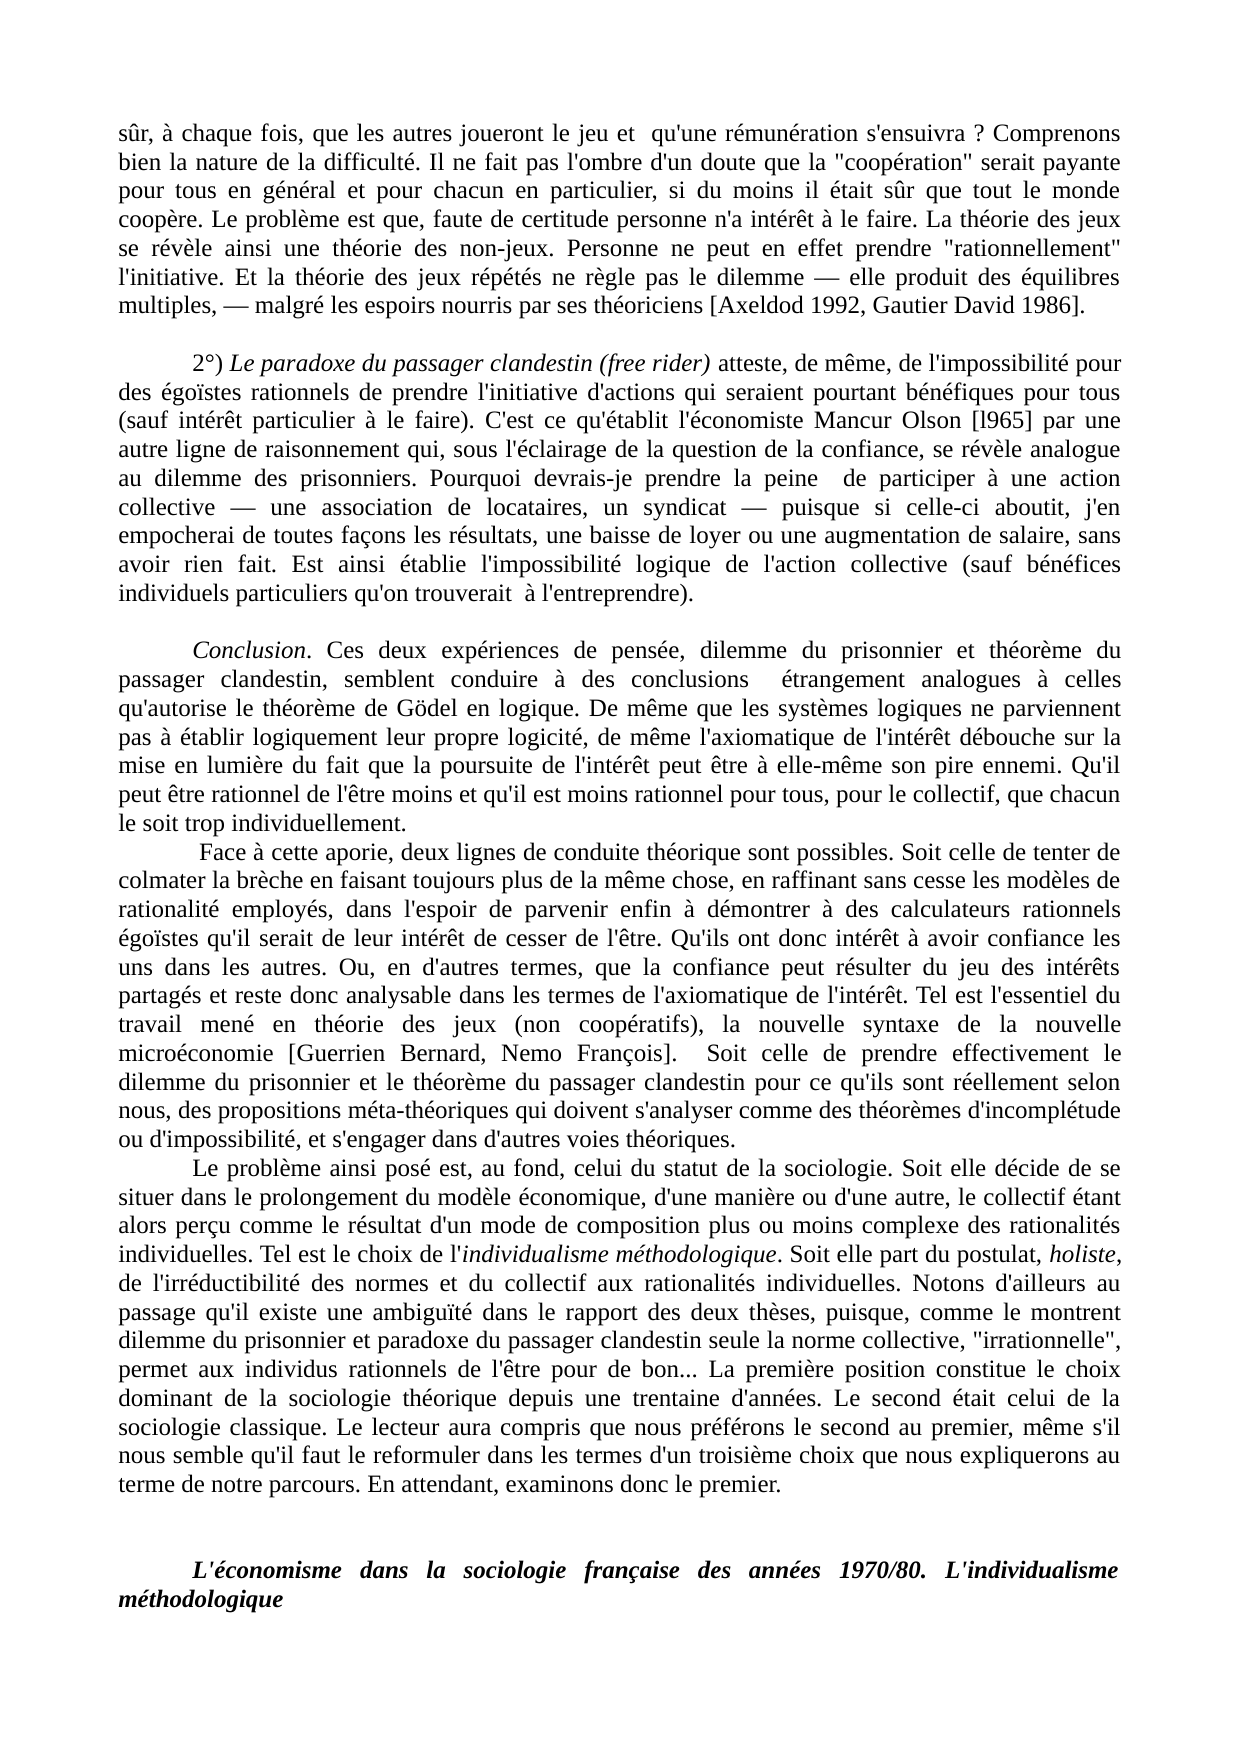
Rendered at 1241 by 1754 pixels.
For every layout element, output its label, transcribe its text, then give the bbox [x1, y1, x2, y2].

text L'économisme dans la sociologie française des années 1970/80. L'individualisme méthodologique [118, 1556, 1122, 1613]
text Le problème ainsi posé est, au fond, celui du statut de la sociologie. Soit elle décide de se situer dans le prolongement du modèle économique, d'une manière ou d'une autre, le collectif étant alors perçu comme le résultat d'un mode de composition plus ou moins complexe des rationalités individuelles. Tel est le choix de l'individualisme méthodologique. Soit elle part du postulat, holiste, de l'irréductibilité des normes et du collectif aux rationalités individuelles. Notons d'ailleurs au passage qu'il existe une ambiguïté dans le rapport des deux thèses, puisque, comme le montrent dilemme du prisonnier et paradoxe du passager clandestin seule la norme collective, "irrationnelle", permet aux individus rationnels de l'être pour de bon... La première position constitue le choix dominant de la sociologie théorique depuis une trentaine d'années. Le second était celui de la sociologie classique. Le lecteur aura compris que nous préférons le second au premier, même s'il nous semble qu'il faut le reformuler dans les termes d'un troisième choix que nous expliquerons au terme de notre parcours. En attendant, examinons donc le premier. [118, 1153, 1122, 1498]
text Conclusion. Ces deux expériences de pensée, dilemme du prisonnier et théorème du passager clandestin, semblent conduire à des conclusions étrangement analogues à celles qu'autorise le théorème de Gödel en logique. De même que les systèmes logiques ne parviennent pas à établir logiquement leur propre logicité, de même l'axiomatique de l'intérêt débouche sur la mise en lumière du fait que la poursuite de l'intérêt peut être à elle-même son pire ennemi. Qu'il peut être rationnel de l'être moins et qu'il est moins rationnel pour tous, pour le collectif, que chacun le soit trop individuellement. [118, 636, 1122, 837]
text Face à cette aporie, deux lignes de conduite théorique sont possibles. Soit celle de tenter de colmater la brèche en faisant toujours plus de la même chose, en raffinant sans cesse les modèles de rationalité employés, dans l'espoir de parvenir enfin à démontrer à des calculateurs rationnels égoïstes qu'il serait de leur intérêt de cesser de l'être. Qu'ils ont donc intérêt à avoir confiance les uns dans les autres. Ou, en d'autres termes, que la confiance peut résulter du jeu des intérêts partagés et reste donc analysable dans les termes de l'axiomatique de l'intérêt. Tel est l'essentiel du travail mené en théorie des jeux (non coopératifs), la nouvelle syntaxe de la nouvelle microéconomie [Guerrien Bernard, Nemo François]. Soit celle de prendre effectivement le dilemme du prisonnier et le théorème du passager clandestin pour ce qu'ils sont réellement selon nous, des propositions méta-théoriques qui doivent s'analyser comme des théorèmes d'incomplétude ou d'impossibilité, et s'engager dans d'autres voies théoriques. [118, 837, 1122, 1153]
text sûr, à chaque fois, que les autres joueront le jeu et qu'une rémunération s'ensuivra ? Comprenons bien la nature de la difficulté. Il ne fait pas l'ombre d'un doute que la "coopération" serait payante pour tous en général et pour chacun en particulier, si du moins il était sûr que tout le monde coopère. Le problème est que, faute de certitude personne n'a intérêt à le faire. La théorie des jeux se révèle ainsi une théorie des non-jeux. Personne ne peut en effet prendre "rationnellement" l'initiative. Et la théorie des jeux répétés ne règle pas le dilemme — elle produit des équilibres multiples, — malgré les espoirs nourris par ses théoriciens [Axeldod 1992, Gautier David 1986]. [118, 118, 1122, 319]
text 2°) Le paradoxe du passager clandestin (free rider) atteste, de même, de l'impossibilité pour des égoïstes rationnels de prendre l'initiative d'actions qui seraient pourtant bénéfiques pour tous (sauf intérêt particulier à le faire). C'est ce qu'établit l'économiste Mancur Olson [l965] par une autre ligne de raisonnement qui, sous l'éclairage de la question de la confiance, se révèle analogue au dilemme des prisonniers. Pourquoi devrais-je prendre la peine de participer à une action collective — une association de locataires, un syndicat — puisque si celle-ci aboutit, j'en empocherai de toutes façons les résultats, une baisse de loyer ou une augmentation de salaire, sans avoir rien fait. Est ainsi établie l'impossibilité logique de l'action collective (sauf bénéfices individuels particuliers qu'on trouverait à l'entreprendre). [118, 348, 1122, 607]
